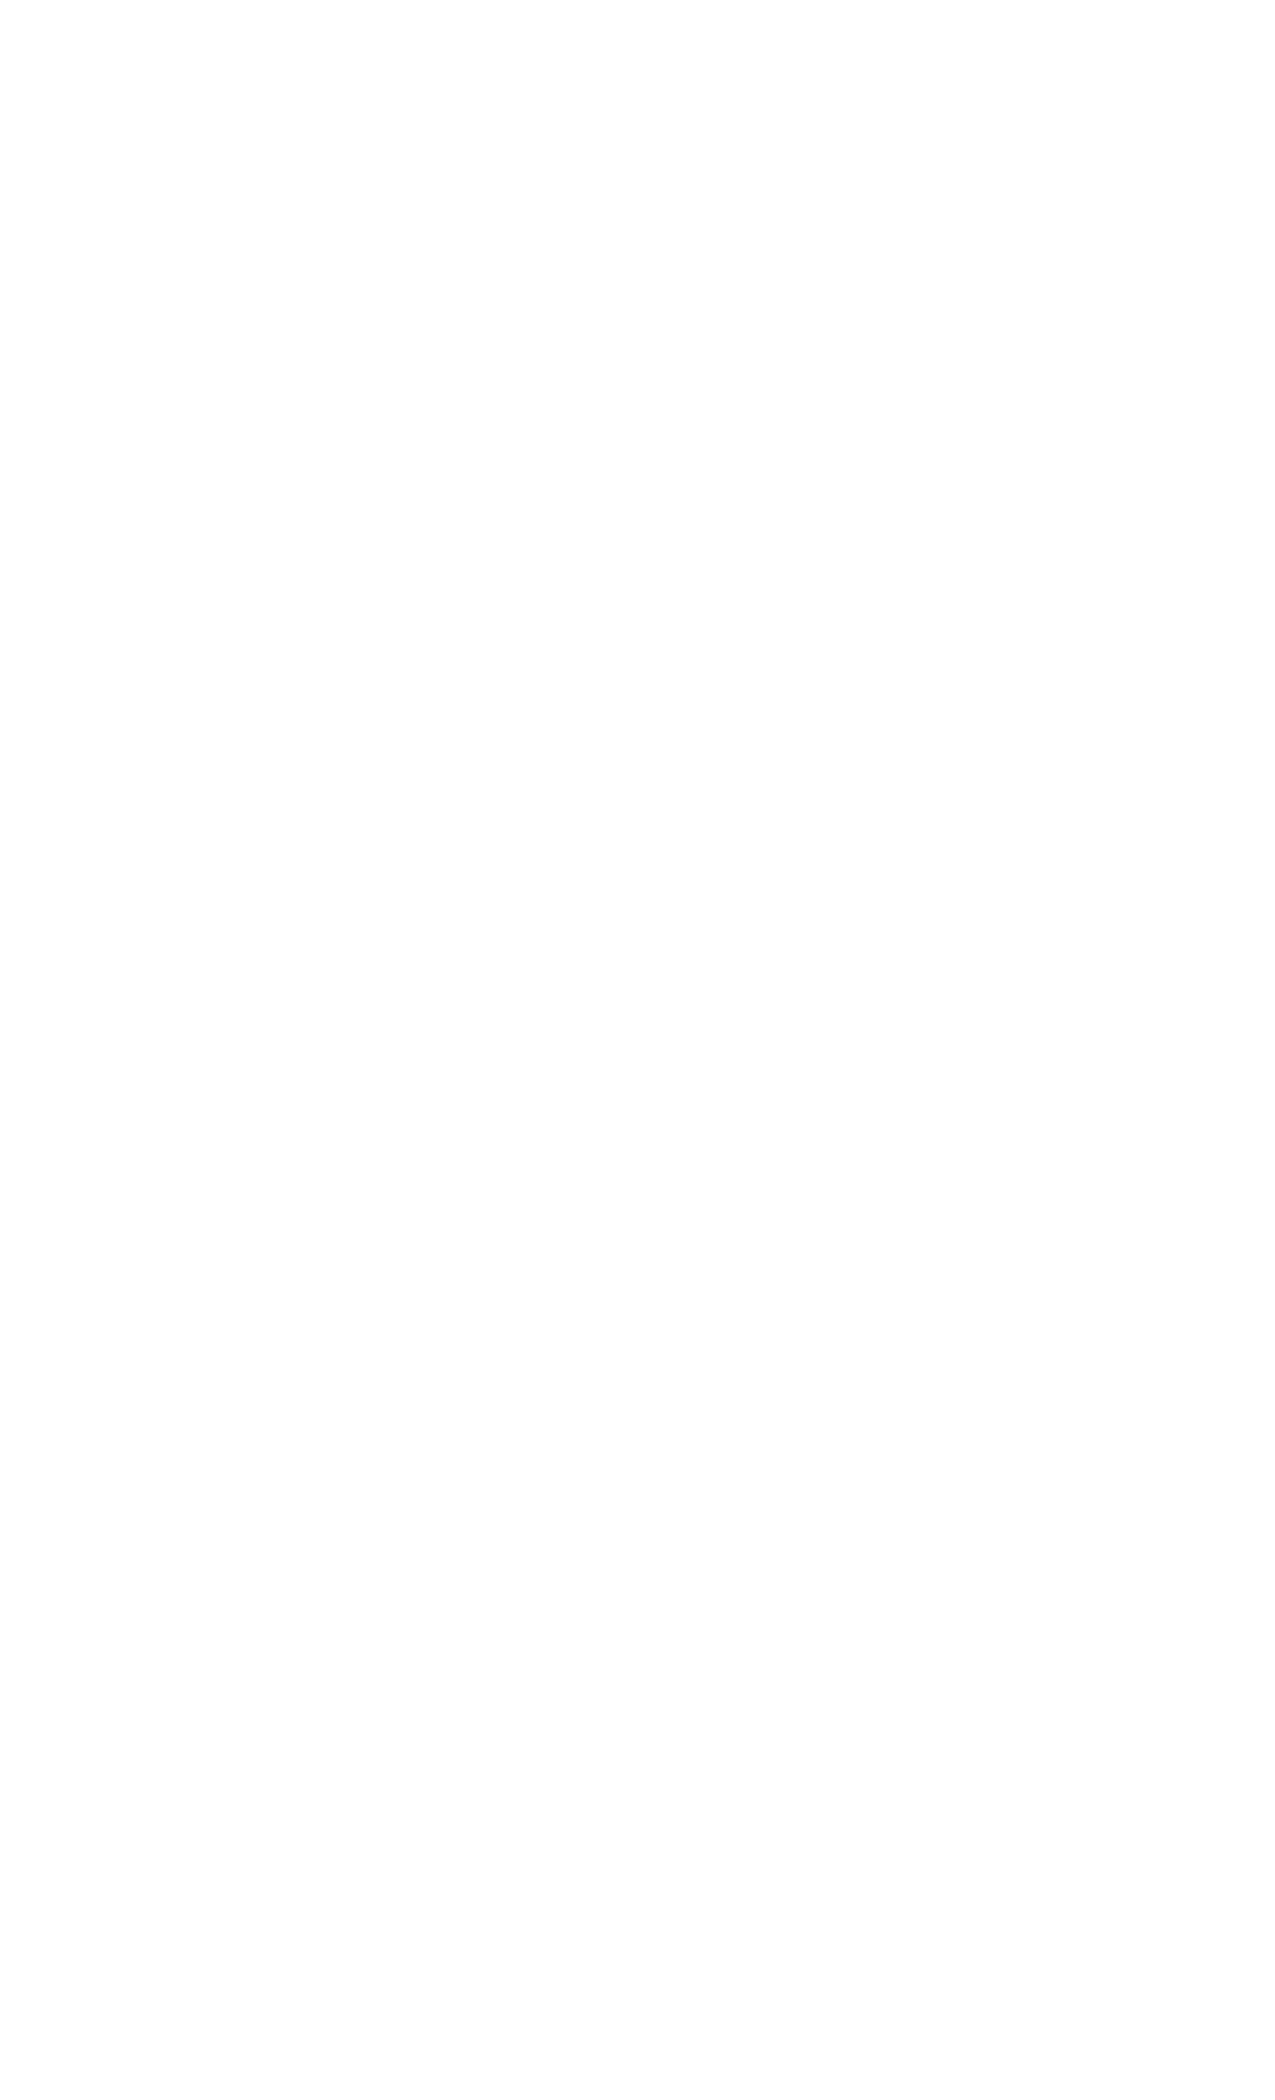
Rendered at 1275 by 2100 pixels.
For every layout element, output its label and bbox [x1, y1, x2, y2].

table_header [0, 0, 1275, 2094]
